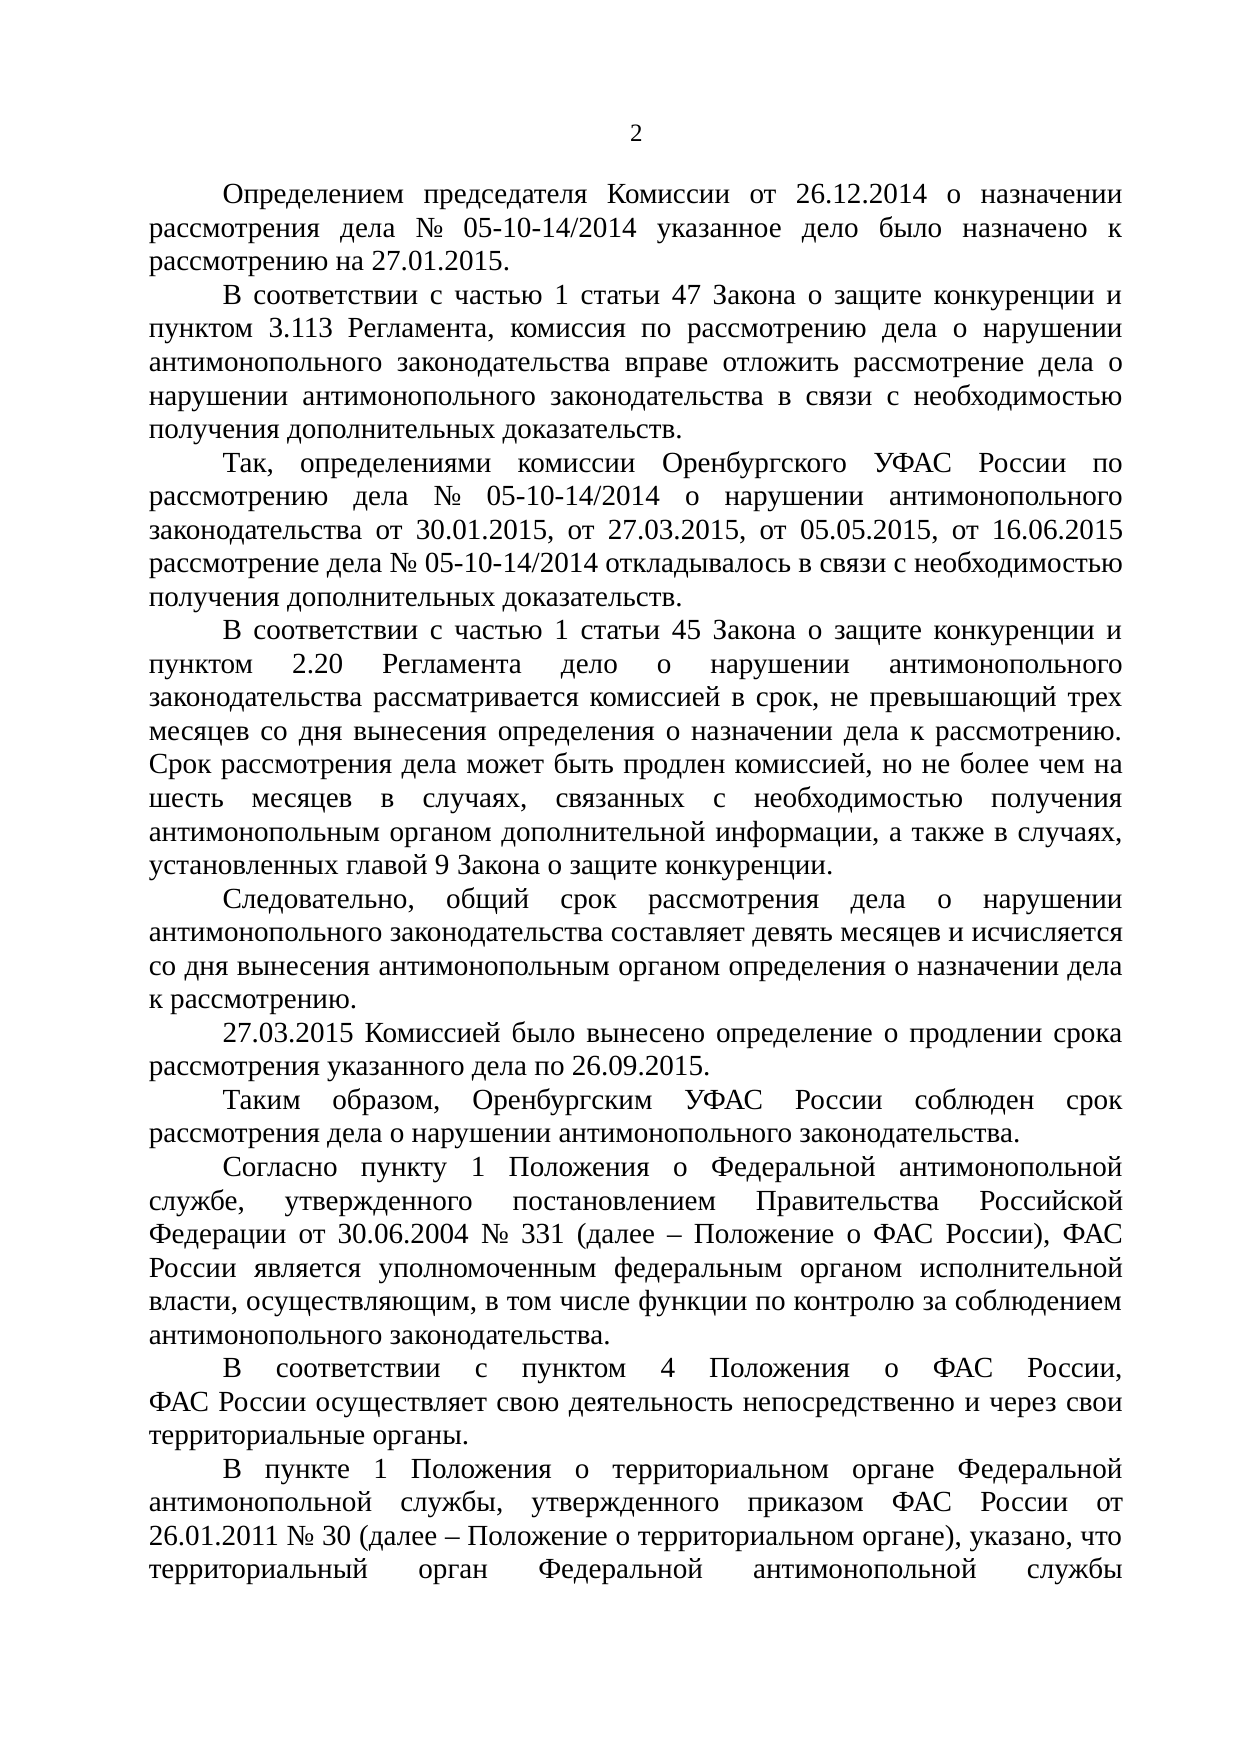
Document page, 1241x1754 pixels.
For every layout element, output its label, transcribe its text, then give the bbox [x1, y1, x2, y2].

text В соответствии с частью 1 статьи 45 Закона о защите конкуренции и пунктом 2.20 Регламента дело о нарушении антимонопольного законодательства рассматривается комиссией в срок, не превышающий трех месяцев со дня вынесения определения о назначении дела к рассмотрению. Срок рассмотрения дела может быть продлен комиссией, но не более чем на шесть месяцев в случаях, связанных с необходимостью получения антимонопольным органом дополнительной информации, а также в случаях, установленных главой 9 Закона о защите конкуренции. [148, 612, 1123, 881]
text 27.03.2015 Комиссией было вынесено определение о продлении срока рассмотрения указанного дела по 26.09.2015. [148, 1015, 1123, 1082]
text Так, определениями комиссии Оренбургского УФАС России по рассмотрению дела № 05-10-14/2014 о нарушении антимонопольного законодательства от 30.01.2015, от 27.03.2015, от 05.05.2015, от 16.06.2015 рассмотрение дела № 05-10-14/2014 откладывалось в связи с необходимостью получения дополнительных доказательств. [148, 445, 1123, 612]
text В пункте 1 Положения о территориальном органе Федеральной антимонопольной службы, утвержденного приказом ФАС России от 26.01.2011 № 30 (далее – Положение о территориальном органе), указано, что территориальный орган Федеральной антимонопольной службы [148, 1451, 1123, 1585]
text Согласно пункту 1 Положения о Федеральной антимонопольной службе, утвержденного постановлением Правительства Российской Федерации от 30.06.2004 № 331 (далее – Положение о ФАС России), ФАС России является уполномоченным федеральным органом исполнительной власти, осуществляющим, в том числе функции по контролю за соблюдением антимонопольного законодательства. [148, 1149, 1123, 1350]
text В соответствии с пунктом 4 Положения о ФАС России, ФАС России осуществляет свою деятельность непосредственно и через свои территориальные органы. [148, 1350, 1123, 1451]
text Следовательно, общий срок рассмотрения дела о нарушении антимонопольного законодательства составляет девять месяцев и исчисляется со дня вынесения антимонопольным органом определения о назначении дела к рассмотрению. [148, 881, 1123, 1015]
text В соответствии с частью 1 статьи 47 Закона о защите конкуренции и пунктом 3.113 Регламента, комиссия по рассмотрению дела о нарушении антимонопольного законодательства вправе отложить рассмотрение дела о нарушении антимонопольного законодательства в связи с необходимостью получения дополнительных доказательств. [148, 277, 1123, 445]
text Определением председателя Комиссии от 26.12.2014 о назначении рассмотрения дела № 05-10-14/2014 указанное дело было назначено к рассмотрению на 27.01.2015. [148, 176, 1123, 277]
text Таким образом, Оренбургским УФАС России соблюден срок рассмотрения дела о нарушении антимонопольного законодательства. [148, 1082, 1123, 1149]
